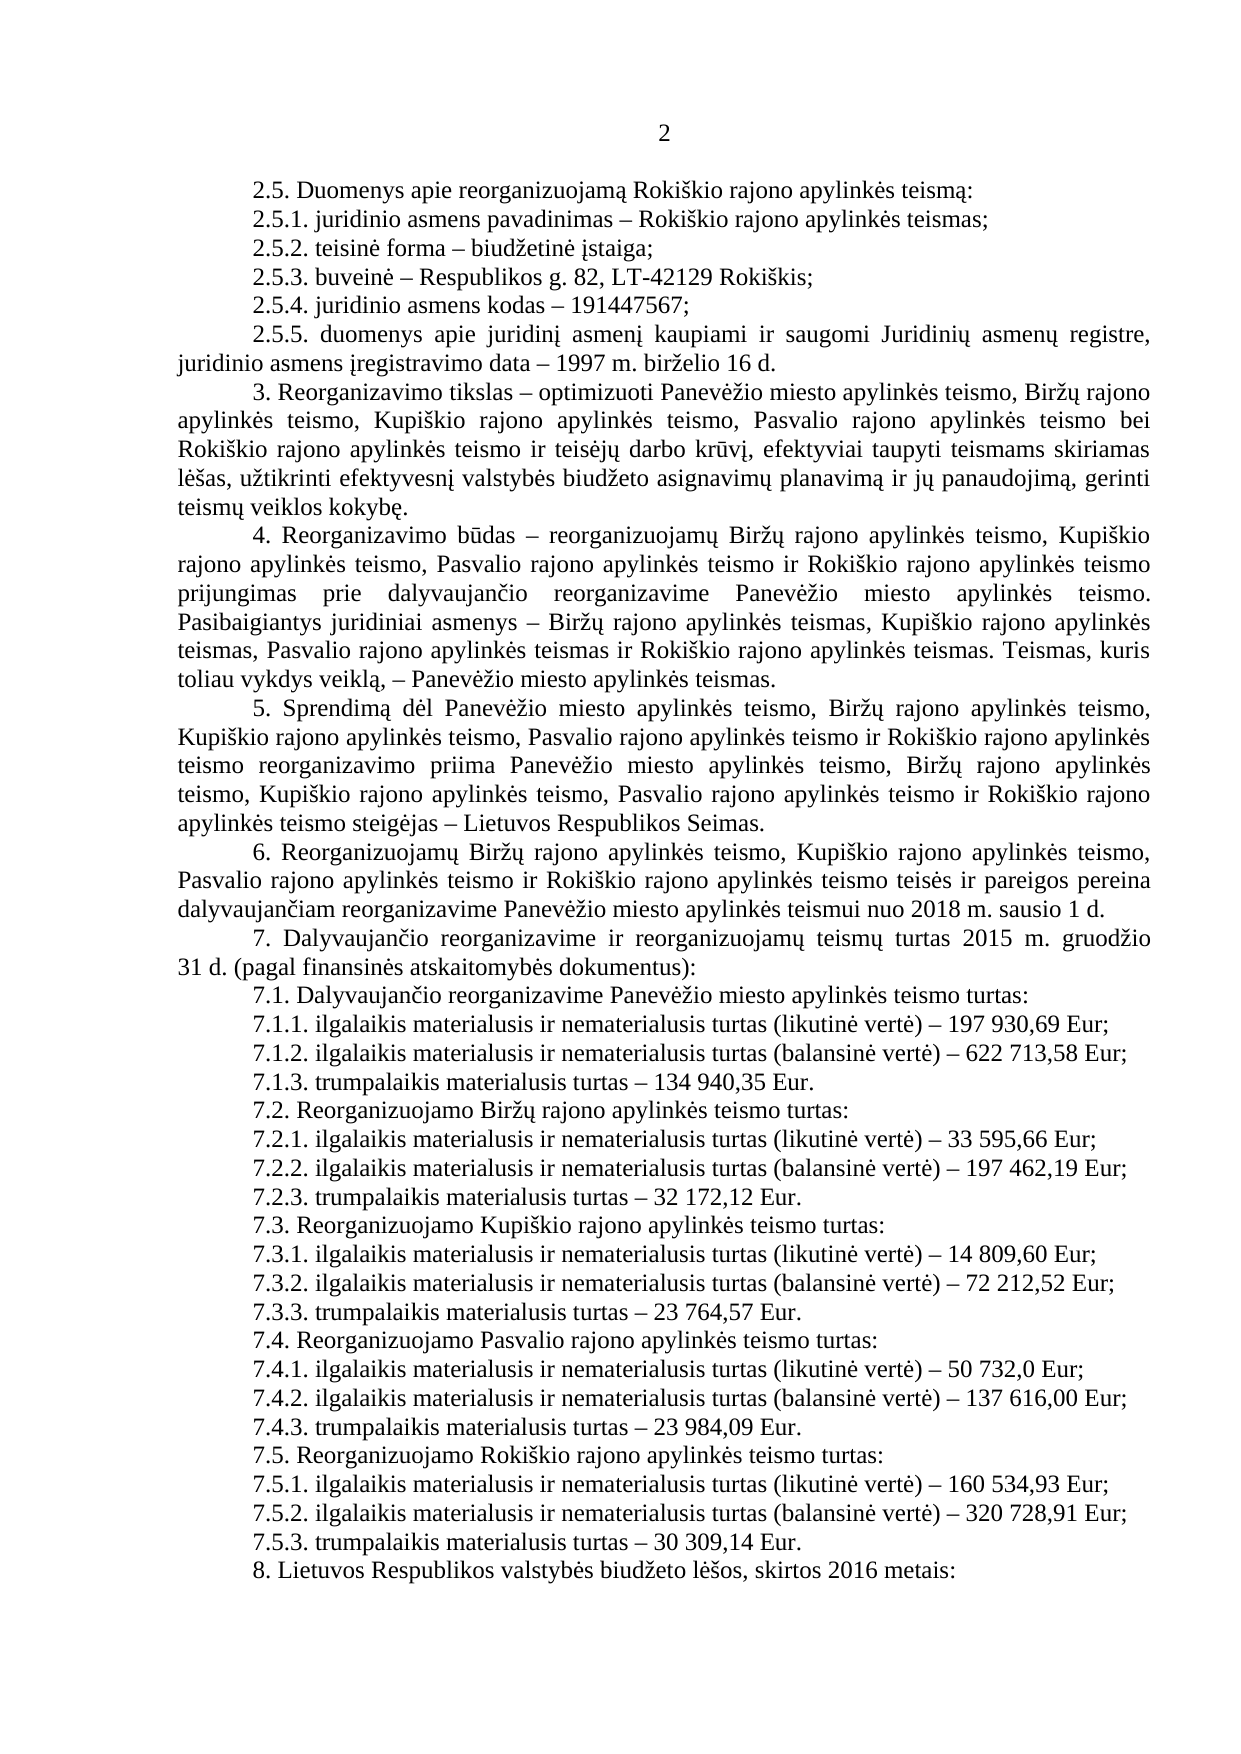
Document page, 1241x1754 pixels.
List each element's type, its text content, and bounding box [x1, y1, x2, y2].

text 7.1.1. ilgalaikis materialusis ir nematerialusis turtas (likutinė vertė) – 197 930,69 Eur; [177, 1009, 1152, 1038]
text 7.5. Reorganizuojamo Rokiškio rajono apylinkės teismo turtas: [177, 1441, 1152, 1469]
text 7.2. Reorganizuojamo Biržų rajono apylinkės teismo turtas: [177, 1096, 1152, 1124]
text 6. Reorganizuojamų Biržų rajono apylinkės teismo, Kupiškio rajono apylinkės teismo, Pasvalio rajono apylinkės teismo ir Rokiškio rajono apylinkės teismo teisės ir pareigos pereina dalyvaujančiam reorganizavime Panevėžio miesto apylinkės teismui nuo 2018 m. sausio 1 d. [177, 837, 1152, 923]
text 7.4.1. ilgalaikis materialusis ir nematerialusis turtas (likutinė vertė) – 50 732,0 Eur; [177, 1354, 1152, 1383]
text 8. Lietuvos Respublikos valstybės biudžeto lėšos, skirtos 2016 metais: [177, 1556, 1152, 1584]
text 2.5.5. duomenys apie juridinį asmenį kaupiami ir saugomi Juridinių asmenų registre, juridinio asmens įregistravimo data – 1997 m. birželio 16 d. [177, 319, 1152, 377]
text 7.5.2. ilgalaikis materialusis ir nematerialusis turtas (balansinė vertė) – 320 728,91 Eur; [177, 1498, 1152, 1527]
text 2.5.4. juridinio asmens kodas – 191447567; [177, 291, 1152, 319]
text 2.5.1. juridinio asmens pavadinimas – Rokiškio rajono apylinkės teismas; [177, 204, 1152, 233]
text 7.3.2. ilgalaikis materialusis ir nematerialusis turtas (balansinė vertė) – 72 212,52 Eur; [177, 1268, 1152, 1297]
text 7.3.1. ilgalaikis materialusis ir nematerialusis turtas (likutinė vertė) – 14 809,60 Eur; [177, 1239, 1152, 1268]
text 7.3. Reorganizuojamo Kupiškio rajono apylinkės teismo turtas: [177, 1211, 1152, 1239]
text 7.2.1. ilgalaikis materialusis ir nematerialusis turtas (likutinė vertė) – 33 595,66 Eur; [177, 1124, 1152, 1153]
text 7.3.3. trumpalaikis materialusis turtas – 23 764,57 Eur. [177, 1297, 1152, 1326]
text 7. Dalyvaujančio reorganizavime ir reorganizuojamų teismų turtas 2015 m. gruodžio 31 d. (pagal finansinės atskaitomybės dokumentus): [177, 923, 1152, 981]
text 2.5. Duomenys apie reorganizuojamą Rokiškio rajono apylinkės teismą: [177, 176, 1152, 204]
text 5. Sprendimą dėl Panevėžio miesto apylinkės teismo, Biržų rajono apylinkės teismo, Kupiškio rajono apylinkės teismo, Pasvalio rajono apylinkės teismo ir Rokiškio rajono apylinkės teismo reorganizavimo priima Panevėžio miesto apylinkės teismo, Biržų rajono apylinkės teismo, Kupiškio rajono apylinkės teismo, Pasvalio rajono apylinkės teismo ir Rokiškio rajono apylinkės teismo steigėjas – Lietuvos Respublikos Seimas. [177, 693, 1152, 837]
text 7.1.2. ilgalaikis materialusis ir nematerialusis turtas (balansinė vertė) – 622 713,58 Eur; [177, 1038, 1152, 1067]
text 7.1.3. trumpalaikis materialusis turtas – 134 940,35 Eur. [177, 1067, 1152, 1096]
text 7.5.1. ilgalaikis materialusis ir nematerialusis turtas (likutinė vertė) – 160 534,93 Eur; [177, 1469, 1152, 1498]
text 7.2.2. ilgalaikis materialusis ir nematerialusis turtas (balansinė vertė) – 197 462,19 Eur; [177, 1153, 1152, 1182]
text 7.1. Dalyvaujančio reorganizavime Panevėžio miesto apylinkės teismo turtas: [177, 981, 1152, 1009]
text 2.5.3. buveinė – Respublikos g. 82, LT-42129 Rokiškis; [177, 262, 1152, 291]
text 2.5.2. teisinė forma – biudžetinė įstaiga; [177, 233, 1152, 262]
text 7.4.3. trumpalaikis materialusis turtas – 23 984,09 Eur. [177, 1412, 1152, 1441]
text 7.4. Reorganizuojamo Pasvalio rajono apylinkės teismo turtas: [177, 1326, 1152, 1354]
text 7.4.2. ilgalaikis materialusis ir nematerialusis turtas (balansinė vertė) – 137 616,00 Eur; [177, 1383, 1152, 1412]
text 7.5.3. trumpalaikis materialusis turtas – 30 309,14 Eur. [177, 1527, 1152, 1556]
text 3. Reorganizavimo tikslas – optimizuoti Panevėžio miesto apylinkės teismo, Biržų rajono apylinkės teismo, Kupiškio rajono apylinkės teismo, Pasvalio rajono apylinkės teismo bei Rokiškio rajono apylinkės teismo ir teisėjų darbo krūvį, efektyviai taupyti teismams skiriamas lėšas, užtikrinti efektyvesnį valstybės biudžeto asignavimų planavimą ir jų panaudojimą, gerinti teismų veiklos kokybę. [177, 377, 1152, 521]
text 7.2.3. trumpalaikis materialusis turtas – 32 172,12 Eur. [177, 1182, 1152, 1211]
text 4. Reorganizavimo būdas – reorganizuojamų Biržų rajono apylinkės teismo, Kupiškio rajono apylinkės teismo, Pasvalio rajono apylinkės teismo ir Rokiškio rajono apylinkės teismo prijungimas prie dalyvaujančio reorganizavime Panevėžio miesto apylinkės teismo. Pasibaigiantys juridiniai asmenys – Biržų rajono apylinkės teismas, Kupiškio rajono apylinkės teismas, Pasvalio rajono apylinkės teismas ir Rokiškio rajono apylinkės teismas. Teismas, kuris toliau vykdys veiklą, – Panevėžio miesto apylinkės teismas. [177, 521, 1152, 693]
